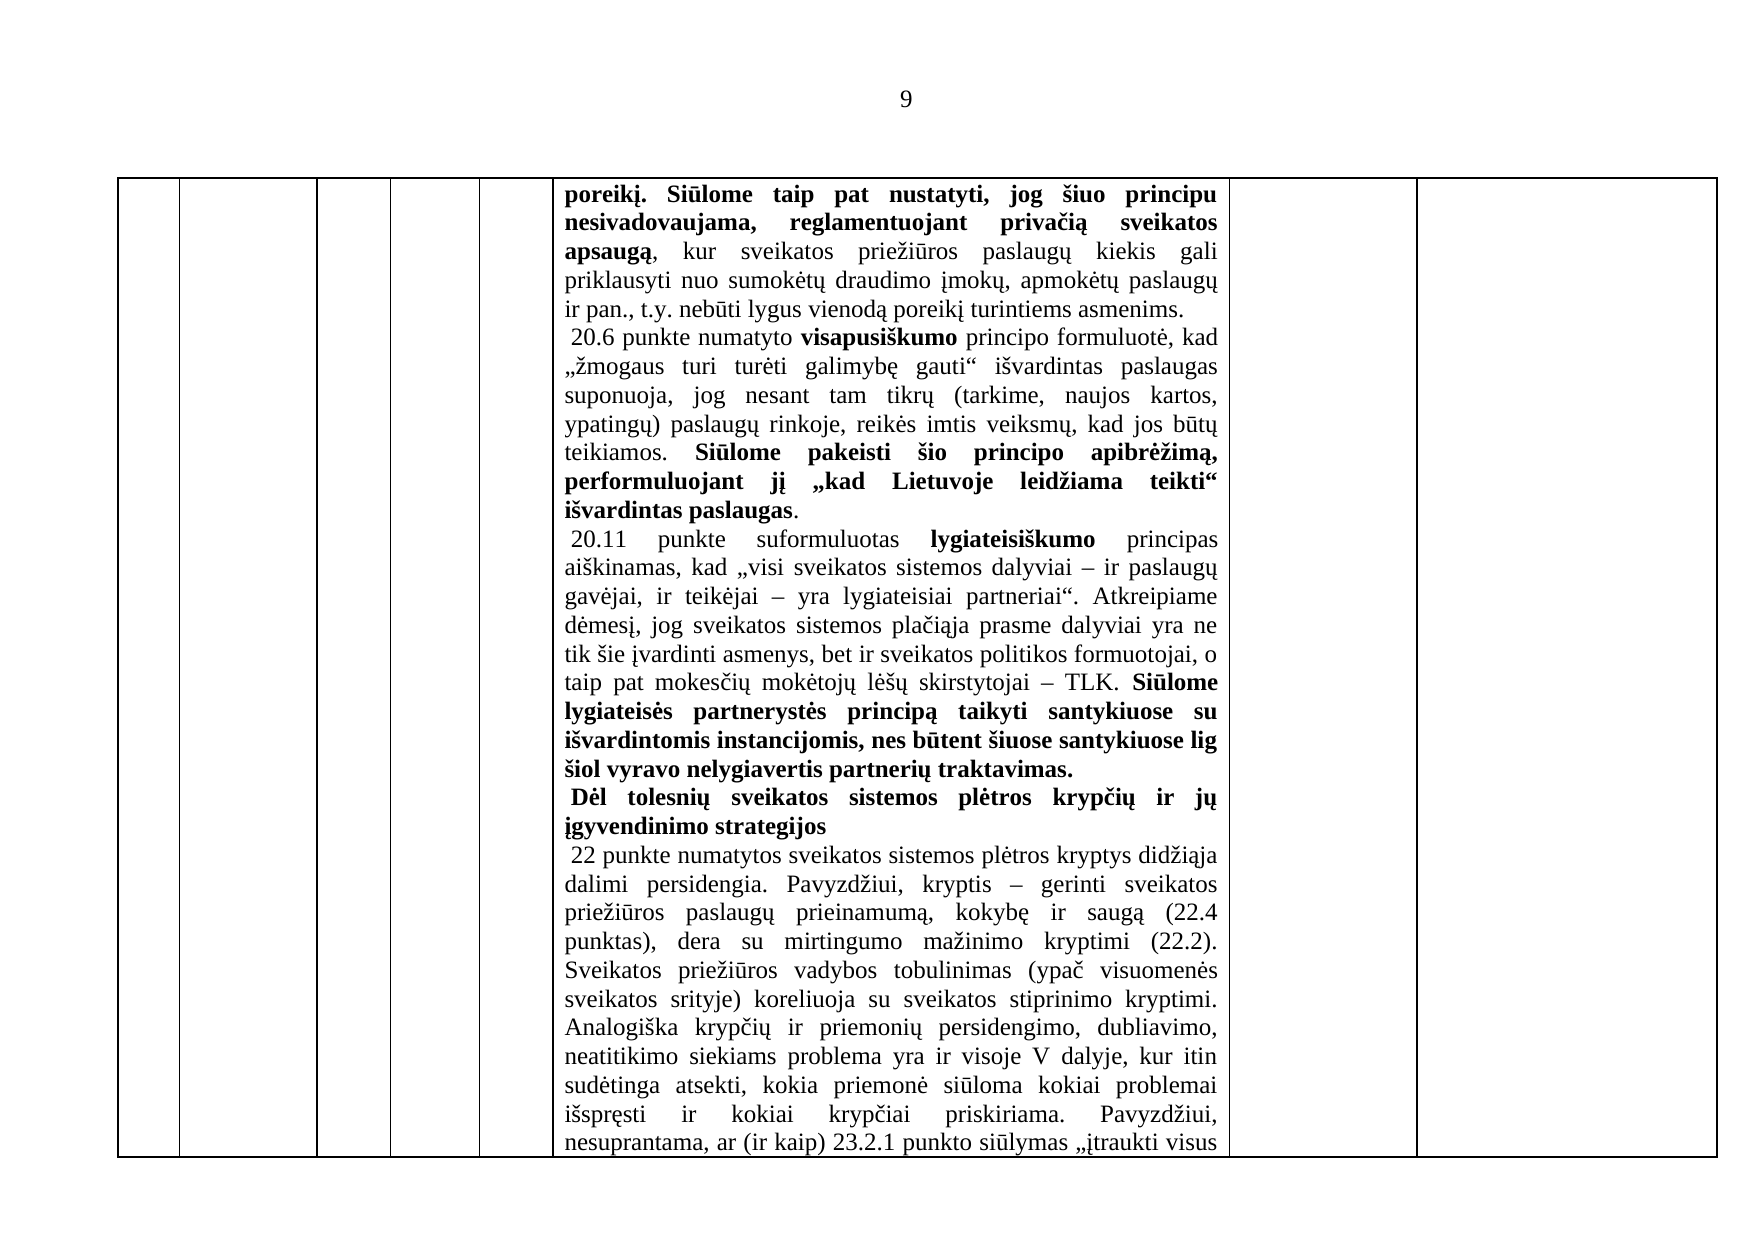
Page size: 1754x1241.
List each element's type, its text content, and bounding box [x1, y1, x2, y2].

table_cell [391, 179, 479, 1156]
table_cell [1418, 179, 1716, 1156]
table_cell [119, 179, 179, 1156]
table_cell [480, 179, 552, 1156]
table_cell [180, 179, 316, 1156]
table_cell [1230, 179, 1416, 1156]
table_cell poreikį. Siūlome taip pat nustatyti, jog šiuo principu nesivadovaujama, reglamentuojant privačią sveikatos apsaugą, kur sveikatos priežiūros paslaugų kiekis gali priklausyti nuo sumokėtų draudimo įmokų, apmokėtų paslaugų ir pan., t.y. nebūti lygus vienodą poreikį turintiems asmenims. 20.6 punkte numatyto visapusiškumo principo formuluotė, kad „žmogaus turi turėti galimybę gauti“ išvardintas paslaugas suponuoja, jog nesant tam tikrų (tarkime, naujos kartos, ypatingų) paslaugų rinkoje, reikės imtis veiksmų, kad jos būtų teikiamos. Siūlome pakeisti šio principo apibrėžimą, performuluojant jį „kad Lietuvoje leidžiama teikti“ išvardintas paslaugas. 20.11 punkte suformuluotas lygiateisiškumo principas aiškinamas, kad „visi sveikatos sistemos dalyviai – ir paslaugų gavėjai, ir teikėjai – yra lygiateisiai partneriai“. Atkreipiame dėmesį, jog sveikatos sistemos plačiąja prasme dalyviai yra ne tik šie įvardinti asmenys, bet ir sveikatos politikos formuotojai, o taip pat mokesčių mokėtojų lėšų skirstytojai – TLK. Siūlome lygiateisės partnerystės principą taikyti santykiuose su išvardintomis instancijomis, nes būtent šiuose santykiuose lig šiol vyravo nelygiavertis partnerių traktavimas. Dėl tolesnių sveikatos sistemos plėtros krypčių ir jų įgyvendinimo strategijos 22 punkte numatytos sveikatos sistemos plėtros kryptys didžiąja dalimi persidengia. Pavyzdžiui, kryptis – gerinti sveikatos priežiūros paslaugų prieinamumą, kokybę ir saugą (22.4 punktas), dera su mirtingumo mažinimo kryptimi (22.2). Sveikatos priežiūros vadybos tobulinimas (ypač visuomenės sveikatos srityje) koreliuoja su sveikatos stiprinimo kryptimi. Analogiška krypčių ir priemonių persidengimo, dubliavimo, neatitikimo siekiams problema yra ir visoje V dalyje, kur itin sudėtinga atsekti, kokia priemonė siūloma kokiai problemai išspręsti ir kokiai krypčiai priskiriama. Pavyzdžiui, nesuprantama, ar (ir kaip) 23.2.1 punkto siūlymas „įtraukti visus [554, 179, 1229, 1156]
table_cell [318, 179, 390, 1156]
